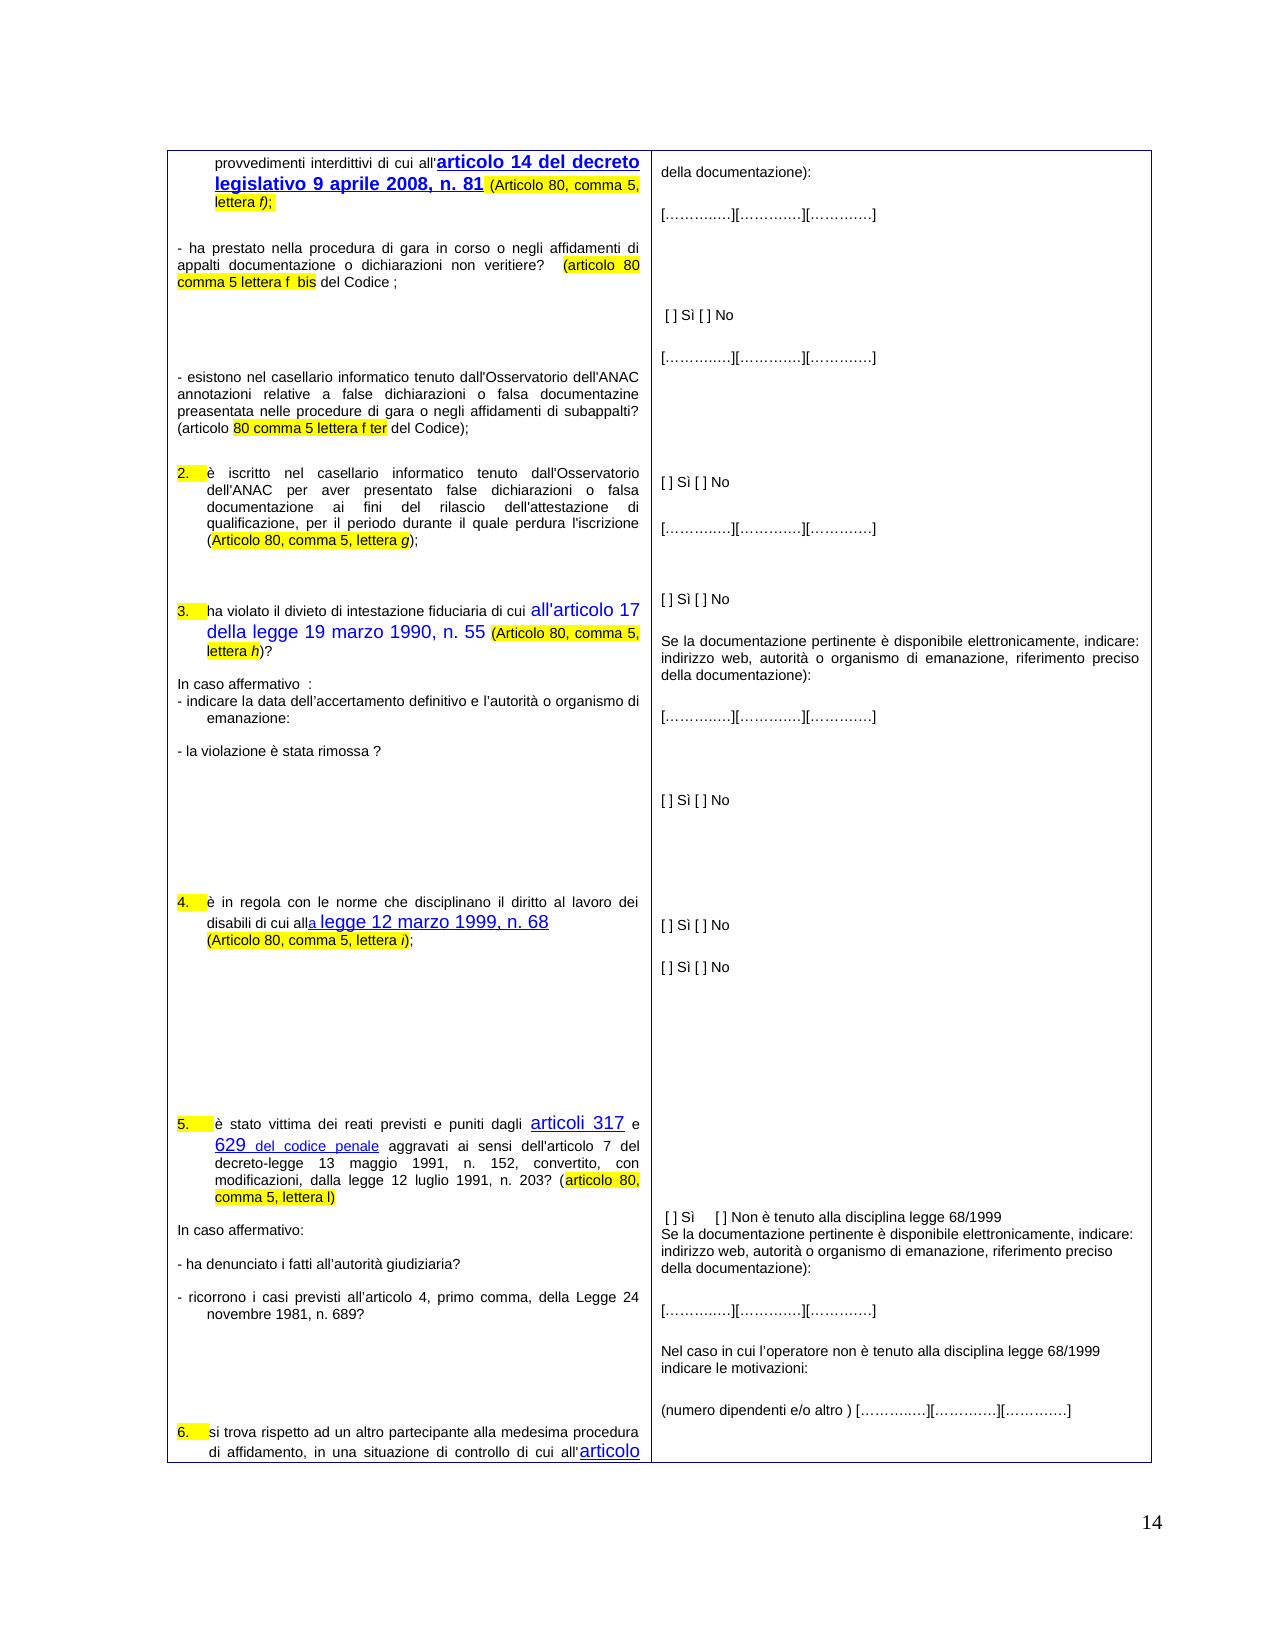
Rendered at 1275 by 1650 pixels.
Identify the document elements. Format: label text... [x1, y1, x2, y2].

table_cell provvedimenti interdittivi di cui all'articolo 14 del decreto legislativo 9 aprile 2008, n. 81 (Articolo 80, comma 5, lettera f); - ha prestato nella procedura di gara in corso o negli affidamenti di appalti documentazione o dichiarazioni non veritiere? (articolo 80 comma 5 lettera f bis del Codice ; - esistono nel casellario informatico tenuto dall'Osservatorio dell'ANAC annotazioni relative a false dichiarazioni o falsa documentazine preasentata nelle procedure di gara o negli affidamenti di subappalti? (articolo 80 comma 5 lettera f ter del Codice); è iscritto nel casellario informatico tenuto dall'Osservatorio dell'ANAC per aver presentato false dichiarazioni o falsa documentazione ai fini del rilascio dell'attestazione di qualificazione, per il periodo durante il quale perdura l'iscrizione (Articolo 80, comma 5, lettera g); ha violato il divieto di intestazione fiduciaria di cui all'articolo 17 della legge 19 marzo 1990, n. 55 (Articolo 80, comma 5, lettera h)? In caso affermativo : - indicare la data dell’accertamento definitivo e l’autorità o organismo di emanazione: - la violazione è stata rimossa ? è in regola con le norme che disciplinano il diritto al lavoro dei disabili di cui alla legge 12 marzo 1999, n. 68 (Articolo 80, comma 5, lettera i); è stato vittima dei reati previsti e puniti dagli articoli 317 e 629 del codice penale aggravati ai sensi dell'articolo 7 del decreto-legge 13 maggio 1991, n. 152, convertito, con modificazioni, dalla legge 12 luglio 1991, n. 203? (articolo 80, comma 5, lettera l) In caso affermativo: - ha denunciato i fatti all’autorità giudiziaria? - ricorrono i casi previsti all’articolo 4, primo comma, della Legge 24 novembre 1981, n. 689? si trova rispetto ad un altro partecipante alla medesima procedura di affidamento, in una situazione di controllo di cui all'articolo [168, 151, 651, 1462]
table_cell della documentazione): [………..…][……….…][……….…] [ ] Sì [ ] No [………..…][……….…][……….…] [ ] Sì [ ] No [………..…][……….…][……….…] [ ] Sì [ ] No Se la documentazione pertinente è disponibile elettronicamente, indicare: indirizzo web, autorità o organismo di emanazione, riferimento preciso della documentazione): [………..…][……….…][……….…] [ ] Sì [ ] No [ ] Sì [ ] No [ ] Sì [ ] No [ ] Sì [ ] Non è tenuto alla disciplina legge 68/1999 Se la documentazione pertinente è disponibile elettronicamente, indicare: indirizzo web, autorità o organismo di emanazione, riferimento preciso della documentazione): [………..…][……….…][……….…] Nel caso in cui l’operatore non è tenuto alla disciplina legge 68/1999 indicare le motivazioni: (numero dipendenti e/o altro ) [………..…][……….…][……….…] [652, 151, 1151, 1462]
